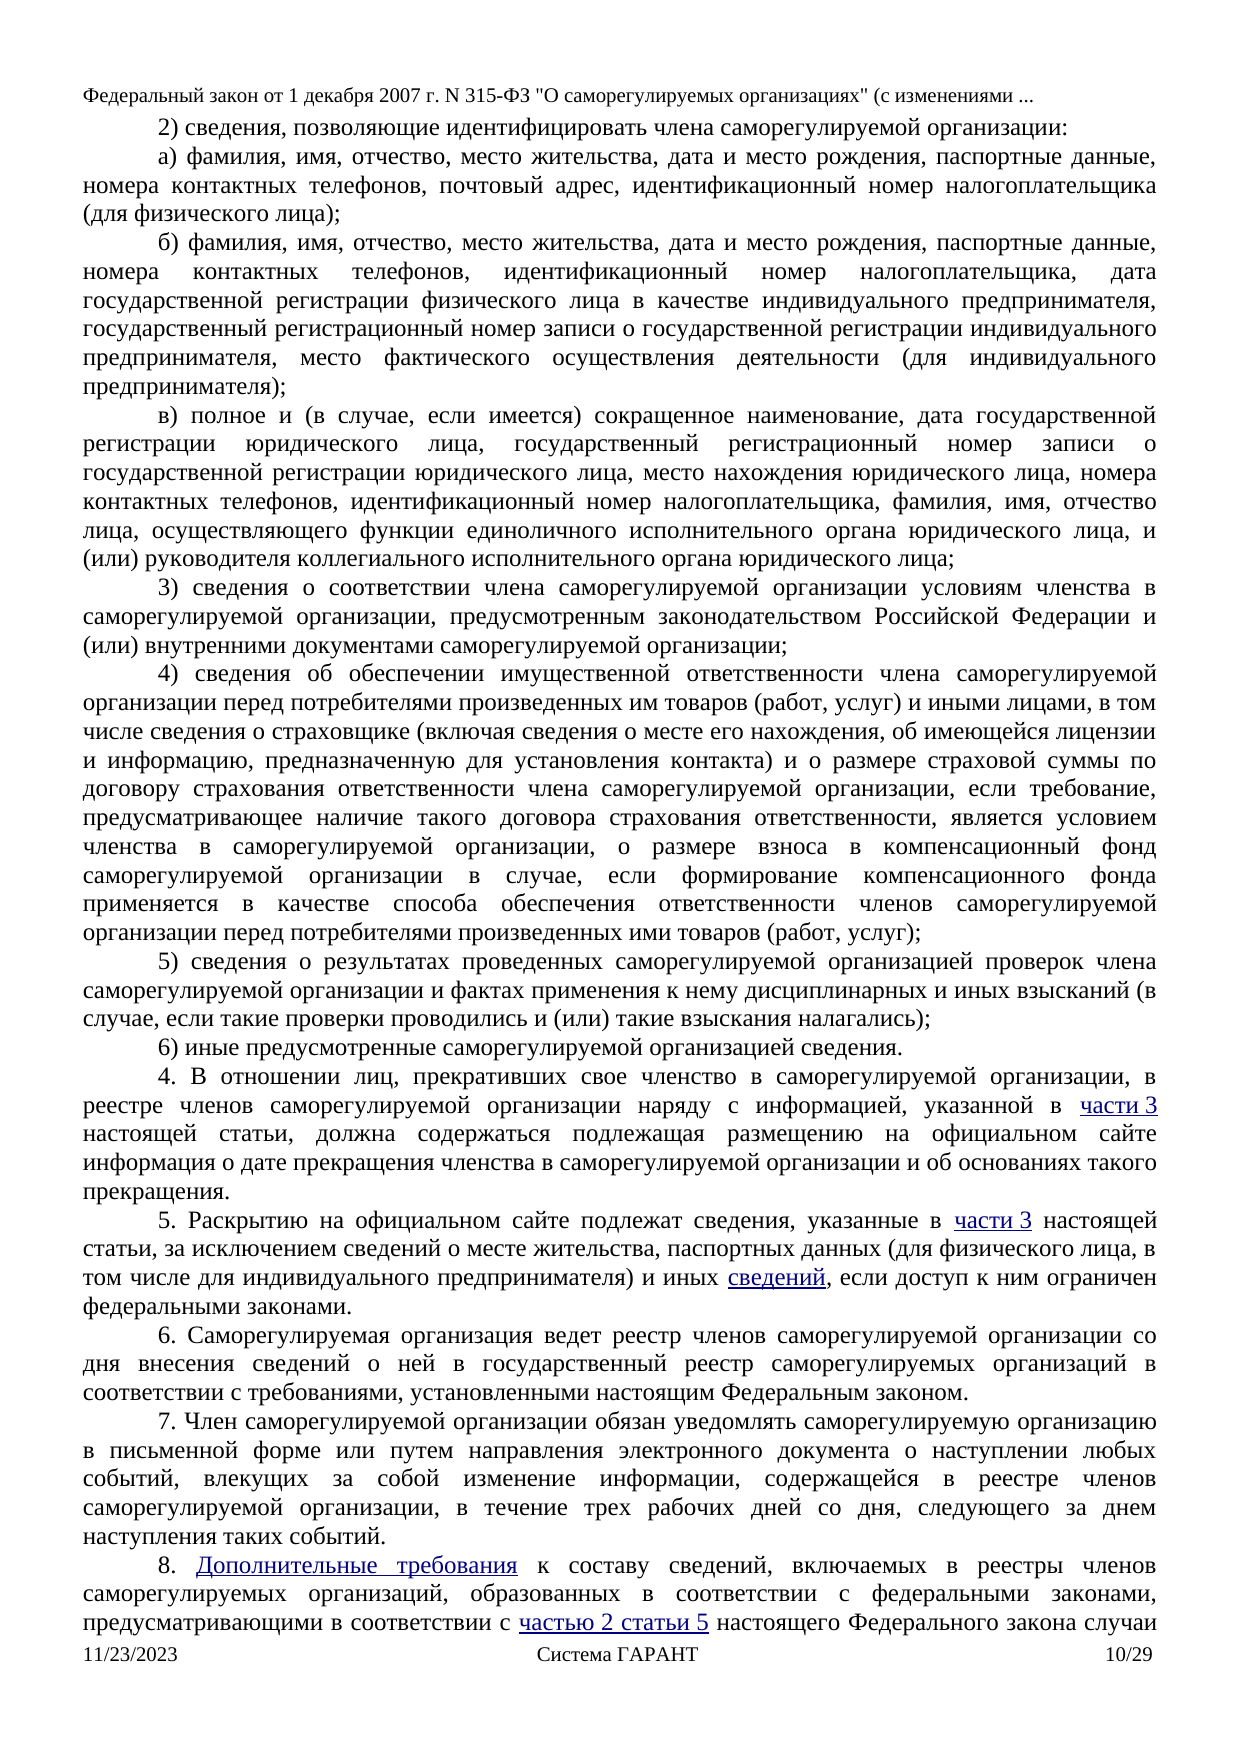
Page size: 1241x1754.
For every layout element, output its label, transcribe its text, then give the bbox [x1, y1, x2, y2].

text 4) сведения об обеспечении имущественной ответственности члена саморегулируемой организации перед потребителями произведенных им товаров (работ, услуг) и иными лицами, в том числе сведения о страховщике (включая сведения о месте его нахождения, об имеющейся лицензии и информацию, предназначенную для установления контакта) и о размере страховой суммы по договору страхования ответственности члена саморегулируемой организации, если требование, предусматривающее наличие такого договора страхования ответственности, является условием членства в саморегулируемой организации, о размере взноса в компенсационный фонд саморегулируемой организации в случае, если формирование компенсационного фонда применяется в качестве способа обеспечения ответственности членов саморегулируемой организации перед потребителями произведенных ими товаров (работ, услуг); [83, 658, 1157, 946]
text 8. Дополнительные требования к составу сведений, включаемых в реестры членов саморегулируемых организаций, образованных в соответствии с федеральными законами, предусматривающими в соответствии с частью 2 статьи 5 настоящего Федерального закона случаи [83, 1550, 1157, 1636]
text 6. Саморегулируемая организация ведет реестр членов саморегулируемой организации со дня внесения сведений о ней в государственный реестр саморегулируемых организаций в соответствии с требованиями, установленными настоящим Федеральным законом. [83, 1320, 1157, 1406]
text 7. Член саморегулируемой организации обязан уведомлять саморегулируемую организацию в письменной форме или путем направления электронного документа о наступлении любых событий, влекущих за собой изменение информации, содержащейся в реестре членов саморегулируемой организации, в течение трех рабочих дней со дня, следующего за днем наступления таких событий. [83, 1406, 1157, 1550]
text а) фамилия, имя, отчество, место жительства, дата и место рождения, паспортные данные, номера контактных телефонов, почтовый адрес, идентификационный номер налогоплательщика (для физического лица); [83, 141, 1157, 227]
text 6) иные предусмотренные саморегулируемой организацией сведения. [83, 1032, 1157, 1061]
text в) полное и (в случае, если имеется) сокращенное наименование, дата государственной регистрации юридического лица, государственный регистрационный номер записи о государственной регистрации юридического лица, место нахождения юридического лица, номера контактных телефонов, идентификационный номер налогоплательщика, фамилия, имя, отчество лица, осуществляющего функции единоличного исполнительного органа юридического лица, и (или) руководителя коллегиального исполнительного органа юридического лица; [83, 400, 1157, 572]
text 3) сведения о соответствии члена саморегулируемой организации условиям членства в саморегулируемой организации, предусмотренным законодательством Российской Федерации и (или) внутренними документами саморегулируемой организации; [83, 572, 1157, 658]
text б) фамилия, имя, отчество, место жительства, дата и место рождения, паспортные данные, номера контактных телефонов, идентификационный номер налогоплательщика, дата государственной регистрации физического лица в качестве индивидуального предпринимателя, государственный регистрационный номер записи о государственной регистрации индивидуального предпринимателя, место фактического осуществления деятельности (для индивидуального предпринимателя); [83, 227, 1157, 400]
text 2) сведения, позволяющие идентифицировать члена саморегулируемой организации: [83, 112, 1157, 141]
text 5. Раскрытию на официальном сайте подлежат сведения, указанные в части 3 настоящей статьи, за исключением сведений о месте жительства, паспортных данных (для физического лица, в том числе для индивидуального предпринимателя) и иных сведений, если доступ к ним ограничен федеральными законами. [83, 1205, 1157, 1320]
text 5) сведения о результатах проведенных саморегулируемой организацией проверок члена саморегулируемой организации и фактах применения к нему дисциплинарных и иных взысканий (в случае, если такие проверки проводились и (или) такие взыскания налагались); [83, 946, 1157, 1032]
text 4. В отношении лиц, прекративших свое членство в саморегулируемой организации, в реестре членов саморегулируемой организации наряду с информацией, указанной в части 3 настоящей статьи, должна содержаться подлежащая размещению на официальном сайте информация о дате прекращения членства в саморегулируемой организации и об основаниях такого прекращения. [83, 1061, 1157, 1205]
